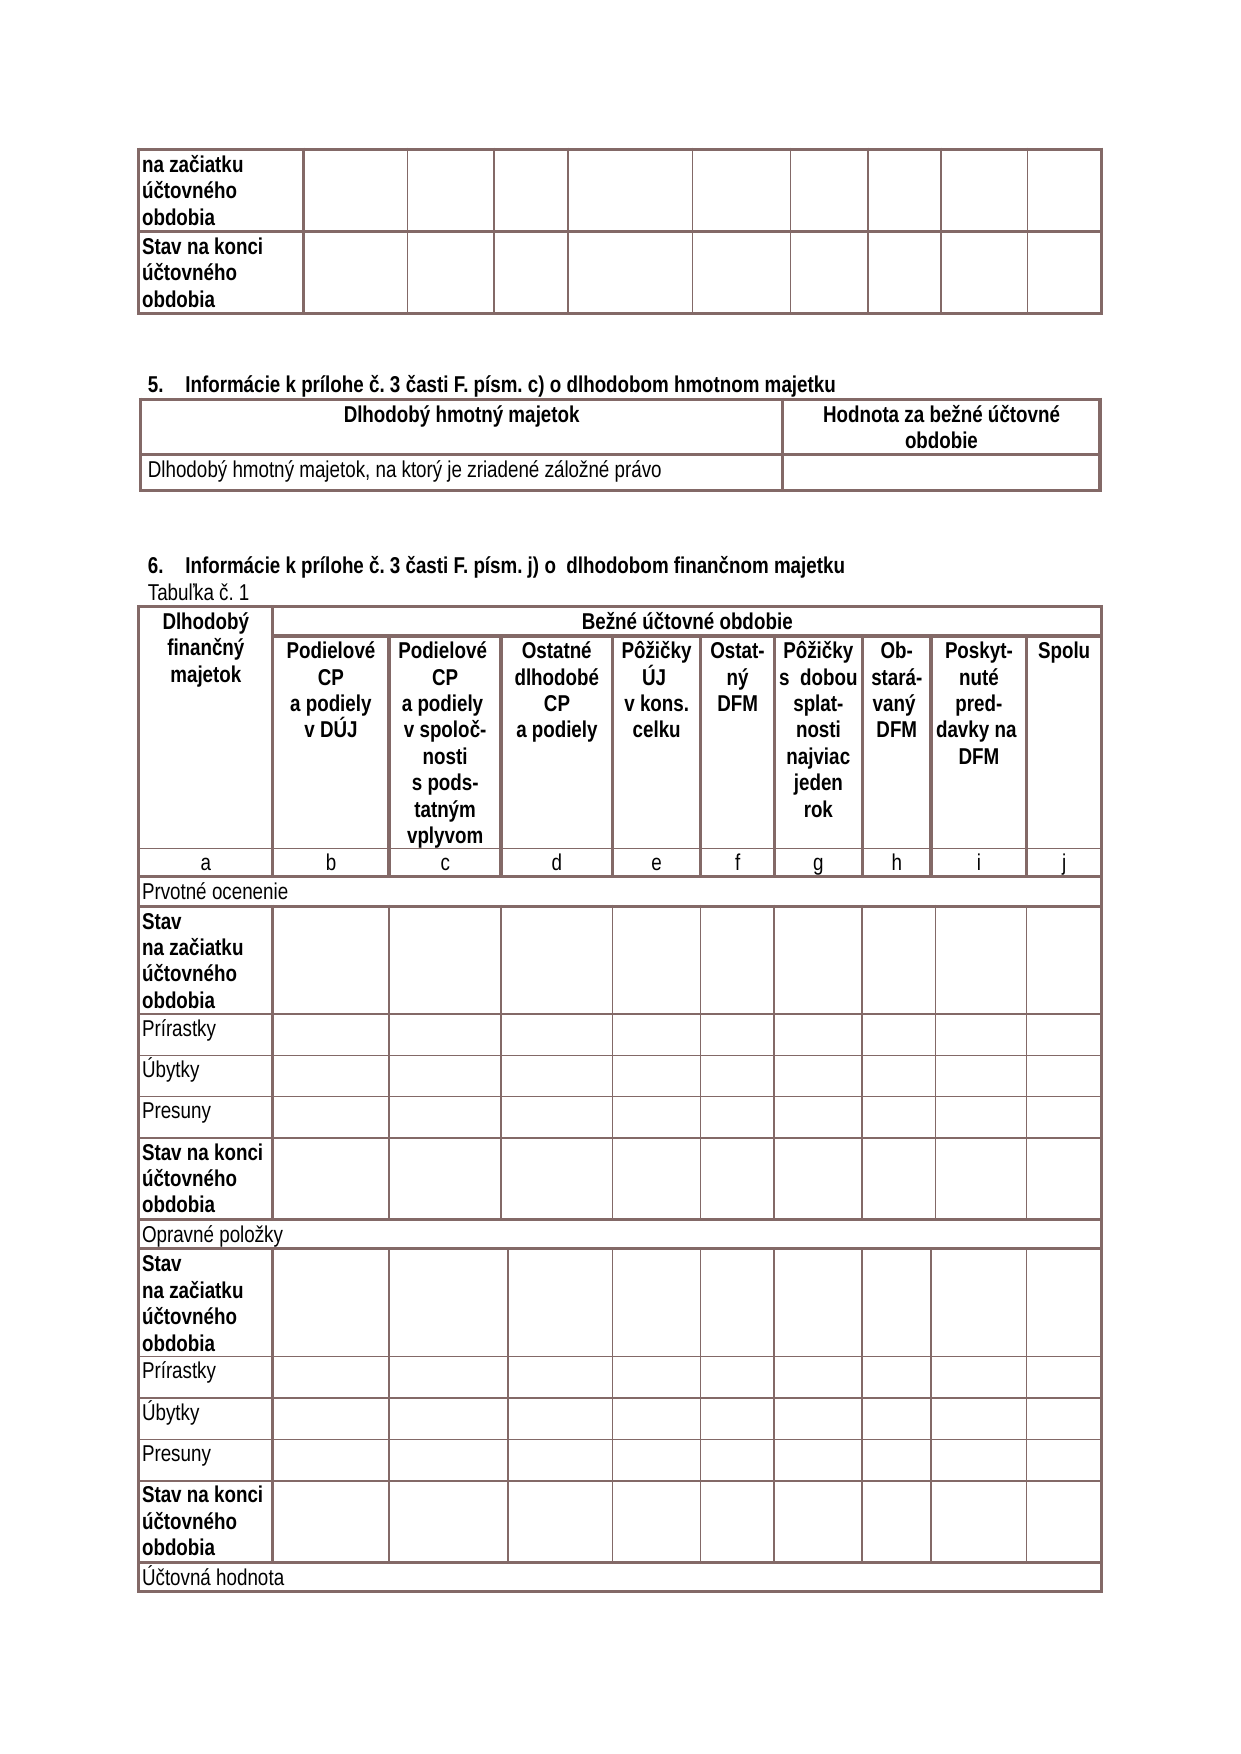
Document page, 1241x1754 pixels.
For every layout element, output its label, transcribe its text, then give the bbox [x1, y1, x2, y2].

table_cell e [614, 849, 699, 875]
table_header Dlhodobý finančný majetok [140, 608, 271, 848]
table_cell [932, 1440, 1026, 1480]
table_cell [274, 1250, 388, 1356]
table_header Hodnota za bežné účtovné obdobie [784, 401, 1098, 453]
table_cell Prvotné ocenenie [140, 878, 1100, 904]
table_cell Dlhodobý hmotný majetok, na ktorý je zriadené záložné právo [142, 456, 781, 489]
table_cell [1027, 1097, 1100, 1137]
table_cell [390, 1015, 500, 1054]
table_cell [502, 908, 612, 1013]
table_cell [775, 1357, 861, 1397]
table_cell [274, 1139, 388, 1218]
table_cell [509, 1482, 612, 1561]
table_cell Poskyt-nuté pred-davky na DFM [933, 638, 1025, 848]
table_cell [775, 1440, 861, 1480]
table_cell Ostatné dlhodobé CP a podiely [503, 638, 611, 848]
table_cell Stav na začiatku účtovného obdobia [140, 1250, 271, 1356]
table_cell [274, 1056, 388, 1096]
table_cell [1028, 151, 1100, 230]
table_cell [390, 1056, 500, 1096]
table_cell j [1028, 849, 1100, 875]
table_cell d [503, 849, 611, 875]
table_cell b [274, 849, 387, 875]
table_cell [775, 1056, 861, 1096]
table_cell [936, 1139, 1026, 1218]
table_cell Úbytky [140, 1399, 271, 1438]
table_cell [502, 1056, 612, 1096]
table_cell [942, 151, 1027, 230]
table_cell [863, 1015, 935, 1054]
table_cell [509, 1440, 612, 1480]
table_cell [1028, 233, 1100, 312]
table_cell [1027, 1440, 1100, 1480]
table_cell [932, 1250, 1026, 1356]
table_cell Prírastky [140, 1015, 271, 1054]
table_cell [502, 1139, 612, 1218]
text Tabuľka č. 1 [148, 578, 1093, 605]
table_cell [408, 151, 493, 230]
table_cell [305, 151, 407, 230]
table_cell Podielové CP a podiely v DÚJ [274, 638, 387, 848]
table_cell [613, 1440, 700, 1480]
table_cell g [776, 849, 861, 875]
table_cell [569, 151, 692, 230]
table_cell na začiatku účtovného obdobia [140, 151, 302, 230]
table_cell [701, 1015, 773, 1054]
table_cell [274, 908, 388, 1013]
table_cell [613, 1139, 700, 1218]
table_cell [775, 1250, 861, 1356]
table_cell [791, 151, 867, 230]
table_cell [509, 1250, 612, 1356]
table_cell [613, 1097, 700, 1137]
table_cell [613, 1399, 700, 1438]
table_cell [390, 908, 500, 1013]
table_cell [791, 233, 867, 312]
table_cell [701, 1250, 773, 1356]
table_cell Ob-stará-vaný DFM [864, 638, 929, 848]
table_cell [775, 1097, 861, 1137]
table_cell [408, 233, 493, 312]
table_cell [1027, 1357, 1100, 1397]
table_cell [784, 456, 1098, 489]
table_cell [613, 1015, 700, 1054]
table_cell [701, 1056, 773, 1096]
table_cell [1027, 1399, 1100, 1438]
table_cell [569, 233, 692, 312]
table_cell [495, 151, 567, 230]
table_cell f [702, 849, 773, 875]
table_cell [701, 908, 773, 1013]
table_cell [1027, 1482, 1100, 1561]
table_cell [274, 1482, 388, 1561]
table_cell Podielové CP a podiely v spoloč-nosti s pods-tatným vplyvom [391, 638, 499, 848]
table_cell [613, 1482, 700, 1561]
table_cell [869, 233, 940, 312]
table_cell [863, 1357, 930, 1397]
table_cell h [864, 849, 929, 875]
table_cell [701, 1440, 773, 1480]
table_cell [701, 1482, 773, 1561]
table_cell [932, 1357, 1026, 1397]
table_cell [390, 1482, 507, 1561]
table_cell [390, 1357, 507, 1397]
table_cell [390, 1097, 500, 1137]
table_cell [693, 233, 790, 312]
table_cell [932, 1482, 1026, 1561]
table_cell [502, 1097, 612, 1137]
table_cell [274, 1015, 388, 1054]
table_cell Pôžičky s dobou splat-nosti najviac jeden rok [776, 638, 861, 848]
table_cell Ostat-ný DFM [702, 638, 773, 848]
table_cell [274, 1399, 388, 1438]
table_cell [1027, 1250, 1100, 1356]
table_cell [1027, 908, 1100, 1013]
table_cell [936, 1015, 1026, 1054]
table_cell [701, 1399, 773, 1438]
table_cell [495, 233, 567, 312]
table_cell Presuny [140, 1097, 271, 1137]
table_cell c [391, 849, 499, 875]
table_cell [509, 1357, 612, 1397]
table_cell Stav na konci účtovného obdobia [140, 1139, 271, 1218]
table_cell [701, 1139, 773, 1218]
table_cell [1027, 1056, 1100, 1096]
table_cell [701, 1097, 773, 1137]
table_cell [942, 233, 1027, 312]
table_cell Úbytky [140, 1056, 271, 1096]
table_cell a [140, 849, 271, 875]
table_cell [775, 1015, 861, 1054]
table_cell Presuny [140, 1440, 271, 1480]
table_cell [274, 1357, 388, 1397]
table_cell [1027, 1015, 1100, 1054]
table_header Bežné účtovné obdobie [274, 608, 1100, 634]
table_cell [775, 908, 861, 1013]
table_cell [613, 1357, 700, 1397]
table_cell [613, 1056, 700, 1096]
table_cell Opravné položky [140, 1221, 1100, 1247]
table_cell [693, 151, 790, 230]
table_cell [863, 1250, 930, 1356]
table_cell [509, 1399, 612, 1438]
table_cell [863, 1097, 935, 1137]
table_cell Pôžičky ÚJ v kons. celku [614, 638, 699, 848]
table_cell [775, 1482, 861, 1561]
table_cell [936, 1097, 1026, 1137]
table_cell [932, 1399, 1026, 1438]
table_cell [863, 908, 935, 1013]
table_cell [613, 908, 700, 1013]
text 6. Informácie k prílohe č. 3 časti F. písm. j) o dlhodobom finančnom majetku [148, 552, 1093, 578]
table_cell [390, 1399, 507, 1438]
table_cell [936, 1056, 1026, 1096]
table_cell [274, 1440, 388, 1480]
table_cell [305, 233, 407, 312]
table_cell [936, 908, 1026, 1013]
table_cell [775, 1399, 861, 1438]
table_cell Stav na konci účtovného obdobia [140, 233, 302, 312]
table_cell i [933, 849, 1025, 875]
table_cell [863, 1482, 930, 1561]
table_cell [613, 1250, 700, 1356]
table_cell Spolu [1028, 638, 1100, 848]
table_cell [274, 1097, 388, 1137]
table_cell [863, 1056, 935, 1096]
text 5. Informácie k prílohe č. 3 časti F. písm. c) o dlhodobom hmotnom majetku [148, 371, 1093, 397]
table_cell Stav na začiatku účtovného obdobia [140, 908, 271, 1013]
table_cell [775, 1139, 861, 1218]
table_cell [390, 1139, 500, 1218]
table_cell [869, 151, 940, 230]
table_cell [863, 1399, 930, 1438]
table_cell Stav na konci účtovného obdobia [140, 1482, 271, 1561]
table_cell [390, 1250, 507, 1356]
table_cell [502, 1015, 612, 1054]
table_cell [863, 1139, 935, 1218]
table_cell [701, 1357, 773, 1397]
table_cell [863, 1440, 930, 1480]
table_header Dlhodobý hmotný majetok [142, 401, 781, 453]
table_cell Prírastky [140, 1357, 271, 1397]
table_cell Účtovná hodnota [140, 1564, 1100, 1590]
table_cell [390, 1440, 507, 1480]
table_cell [1027, 1139, 1100, 1218]
